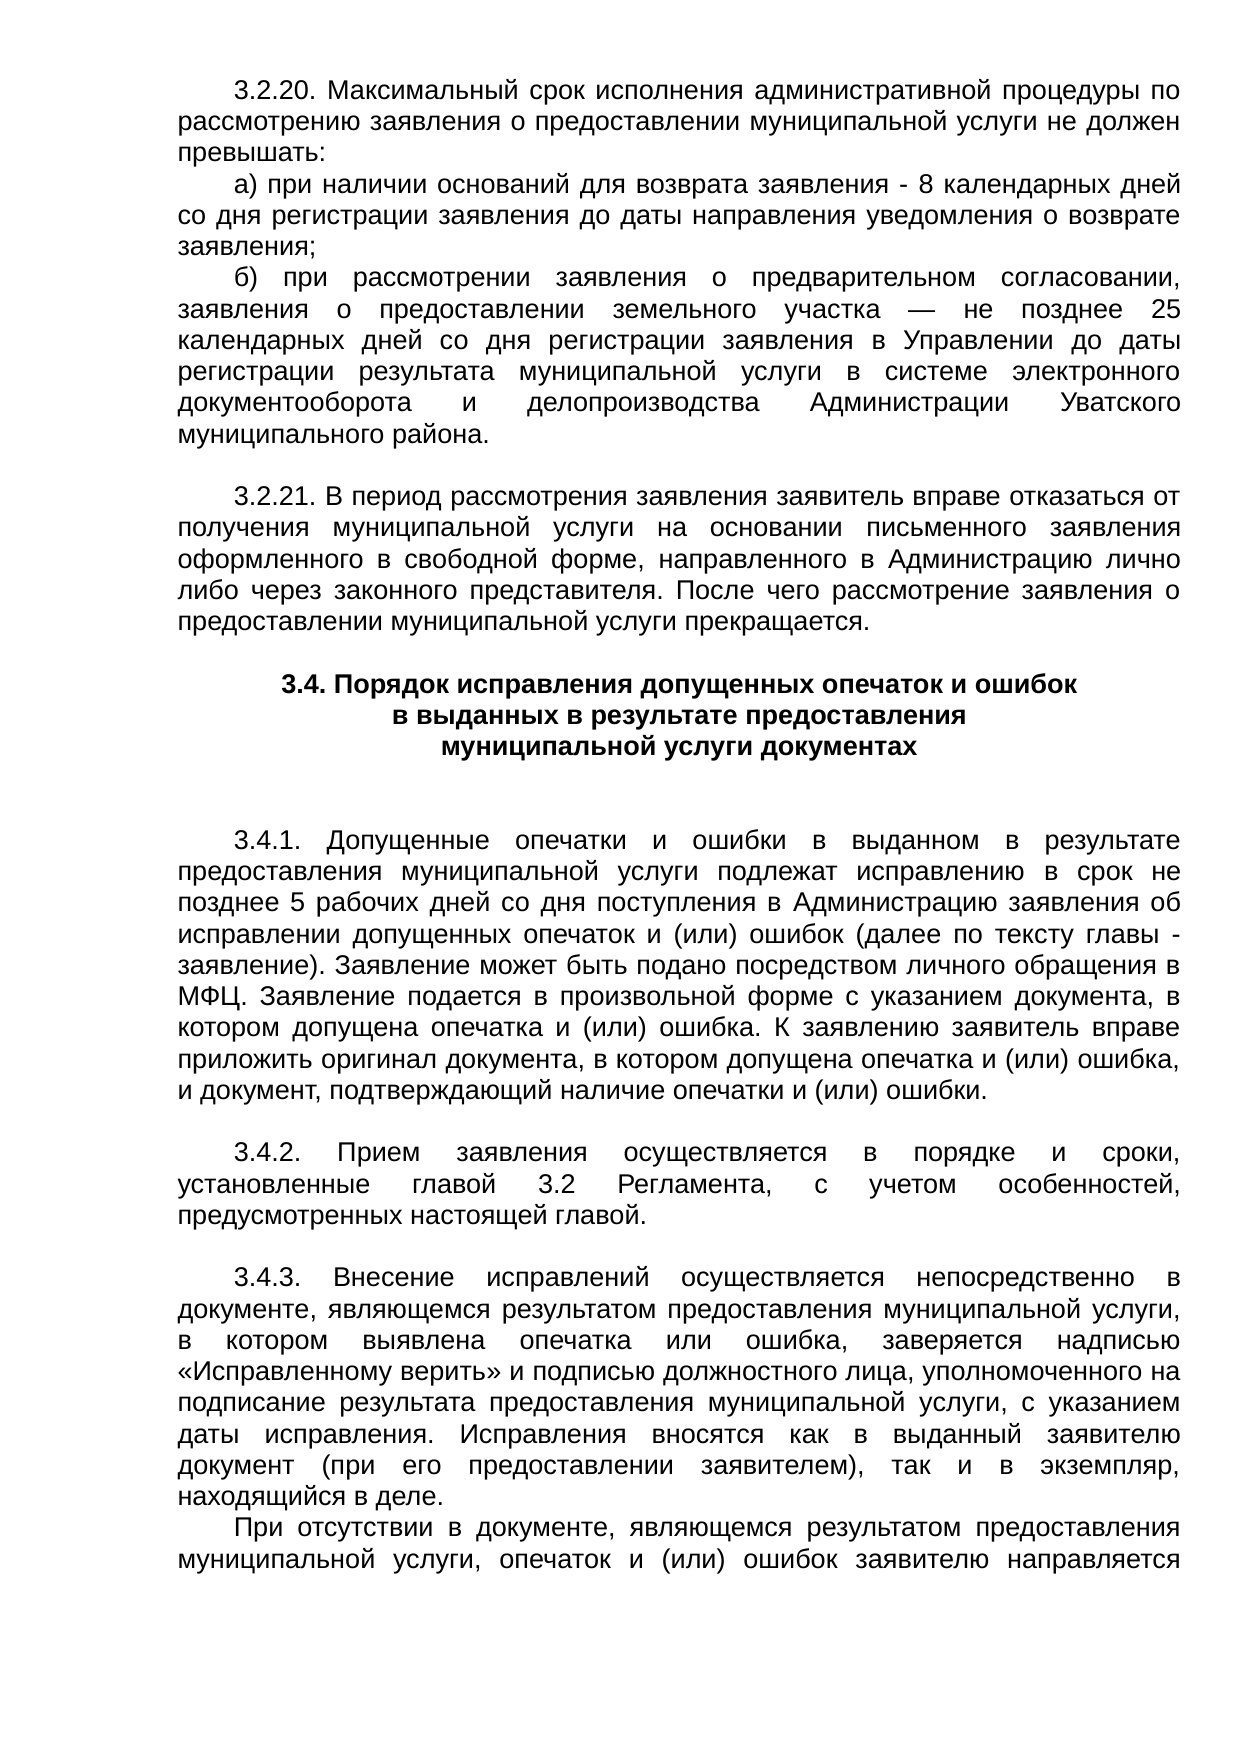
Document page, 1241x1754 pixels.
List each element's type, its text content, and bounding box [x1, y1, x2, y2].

subtitle 3.4. Порядок исправления допущенных опечаток и ошибок [177, 668, 1181, 699]
text 3.4.3. Внесение исправлений осуществляется непосредственно в документе, являющемся результатом предоставления муниципальной услуги, в котором выявлена опечатка или ошибка, заверяется надписью «Исправленному верить» и подписью должностного лица, уполномоченного на подписание результата предоставления муниципальной услуги, с указанием даты исправления. Исправления вносятся как в выданный заявителю документ (при его предоставлении заявителем), так и в экземпляр, находящийся в деле. [177, 1261, 1181, 1511]
text 3.4.2. Прием заявления осуществляется в порядке и сроки, установленные главой 3.2 Регламента, с учетом особенностей, предусмотренных настоящей главой. [177, 1136, 1181, 1230]
text муниципальной услуги документах [177, 730, 1181, 761]
text 3.4.1. Допущенные опечатки и ошибки в выданном в результате предоставления муниципальной услуги подлежат исправлению в срок не позднее 5 рабочих дней со дня поступления в Администрацию заявления об исправлении допущенных опечаток и (или) ошибок (далее по тексту главы - заявление). Заявление может быть подано посредством личного обращения в МФЦ. Заявление подается в произвольной форме с указанием документа, в котором допущена опечатка и (или) ошибка. К заявлению заявитель вправе приложить оригинал документа, в котором допущена опечатка и (или) ошибка, и документ, подтверждающий наличие опечатки и (или) ошибки. [177, 824, 1181, 1105]
text а) при наличии оснований для возврата заявления - 8 календарных дней со дня регистрации заявления до даты направления уведомления о возврате заявления; [177, 168, 1181, 261]
text 3.2.21. В период рассмотрения заявления заявитель вправе отказаться от получения муниципальной услуги на основании письменного заявления оформленного в свободной форме, направленного в Администрацию лично либо через законного представителя. После чего рассмотрение заявления о предоставлении муниципальной услуги прекращается. [177, 480, 1181, 636]
text 3.2.20. Максимальный срок исполнения административной процедуры по рассмотрению заявления о предоставлении муниципальной услуги не должен превышать: [177, 74, 1181, 168]
text б) при рассмотрении заявления о предварительном согласовании, заявления о предоставлении земельного участка — не позднее 25 календарных дней со дня регистрации заявления в Управлении до даты регистрации результата муниципальной услуги в системе электронного документооборота и делопроизводства Администрации Уватского муниципального района. [177, 261, 1181, 449]
text в выданных в результате предоставления [177, 699, 1181, 730]
text При отсутствии в документе, являющемся результатом предоставления муниципальной услуги, опечаток и (или) ошибок заявителю направляется [177, 1511, 1181, 1574]
